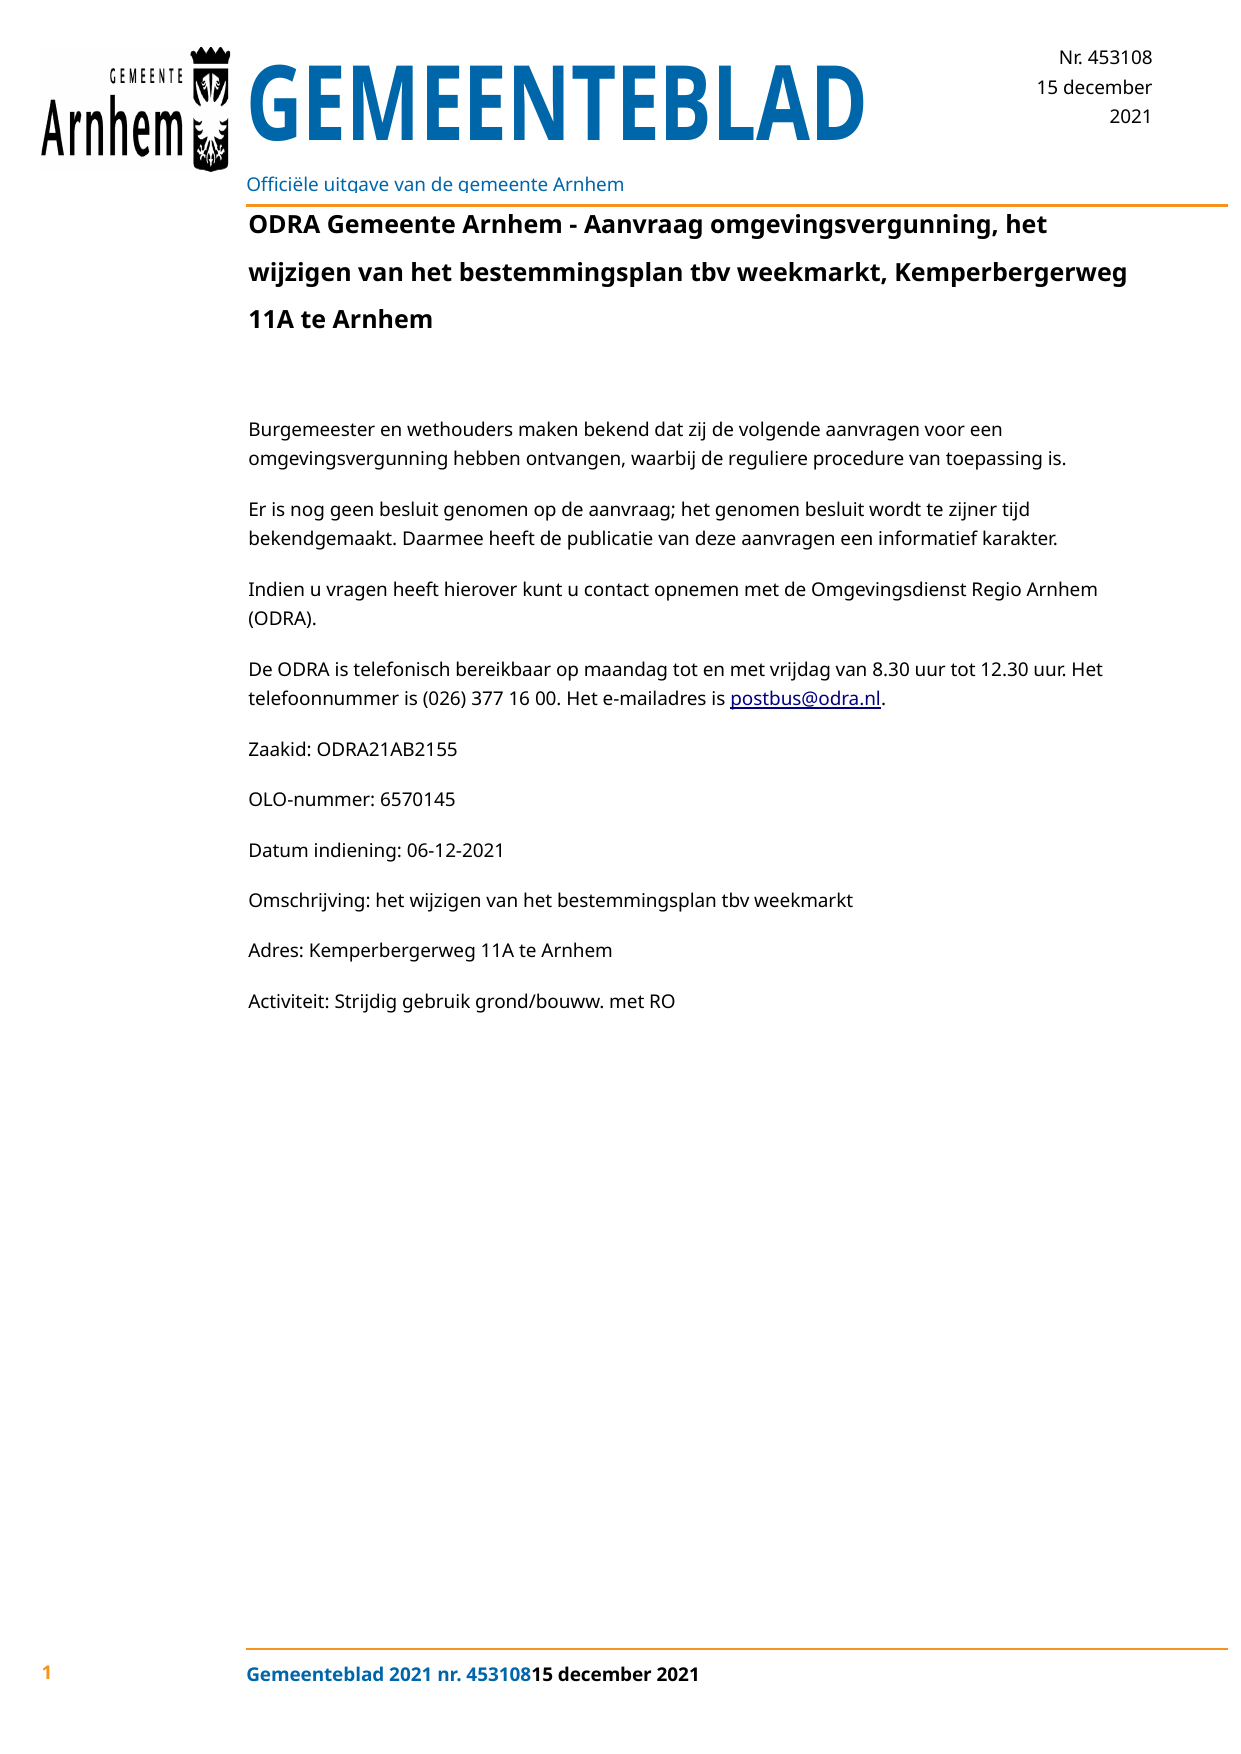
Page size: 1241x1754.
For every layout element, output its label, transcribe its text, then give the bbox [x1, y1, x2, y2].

text Datum indiening: 06-12-2021 [248, 837, 1152, 862]
text Adres: Kemperbergerweg 11A te Arnhem [248, 938, 1152, 963]
text Omschrijving: het wijzigen van het bestemmingsplan tbv weekmarkt [248, 887, 1152, 913]
text Burgemeester en wethouders maken bekend dat zij de volgende aanvragen voor een omgevingsvergunning hebben ontvangen, waarbij de reguliere procedure van toepassing is. [248, 416, 1152, 471]
text De ODRA is telefonisch bereikbaar op maandag tot en met vrijdag van 8.30 uur tot 12.30 uur. Het telefoonnummer is (026) 377 16 00. Het e-mailadres is postbus@odra.nl. [248, 656, 1152, 711]
text Indien u vragen heeft hierover kunt u contact opnemen met de Omgevingsdienst Regio Arnhem (ODRA). [248, 576, 1152, 631]
picture [41, 47, 231, 172]
text Zaakid: ODRA21AB2155 [248, 736, 1152, 762]
text Activiteit: Strijdig gebruik grond/bouww. met RO [248, 988, 1152, 1014]
text ODRA Gemeente Arnhem - Aanvraag omgevingsvergunning, het wijzigen van het bestemmingsplan tbv weekmarkt, Kemperbergerweg 11A te Arnhem [248, 207, 1152, 336]
text Er is nog geen besluit genomen op de aanvraag; het genomen besluit wordt te zijner tijd bekendgemaakt. Daarmee heeft de publicatie van deze aanvragen een informatief karakter. [248, 496, 1152, 551]
text OLO-nummer: 6570145 [248, 786, 1152, 812]
